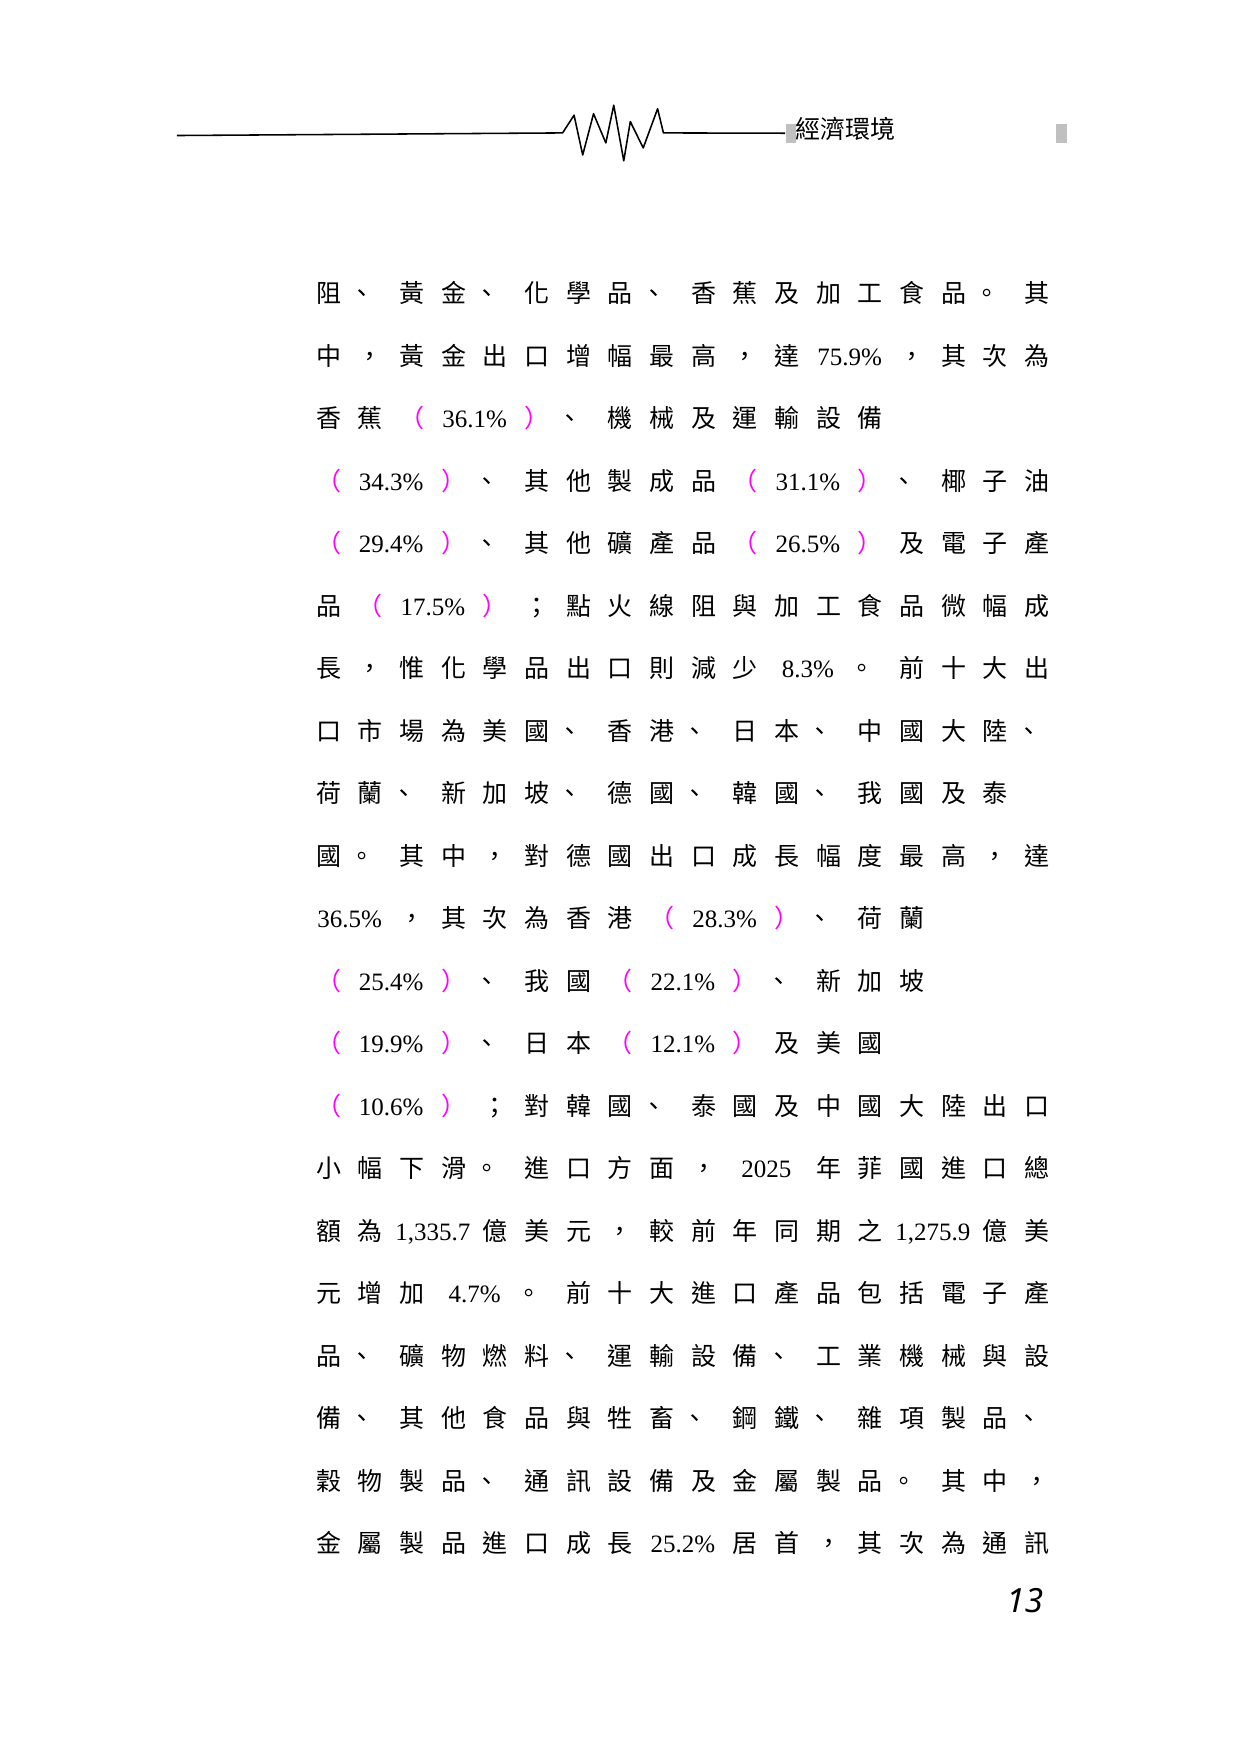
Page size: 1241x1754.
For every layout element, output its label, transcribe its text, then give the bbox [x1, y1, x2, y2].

text 阻、黃金、化學品、香蕉及加工食品。其中，黃金出口增幅最高，達75.9%，其次為香蕉（36.1%）、機械及運輸設備（34.3%）、其他製成品（31.1%）、椰子油（29.4%）、其他礦產品（26.5%）及電子產品（17.5%）；點火線阻與加工食品微幅成長，惟化學品出口則減少8.3%。前十大出口市場為美國、香港、日本、中國大陸、荷蘭、新加坡、德國、韓國、我國及泰國。其中，對德國出口成長幅度最高，達36.5%，其次為香港（28.3%）、荷蘭（25.4%）、我國（22.1%）、新加坡（19.9%）、日本（12.1%）及美國（10.6%）；對韓國、泰國及中國大陸出口小幅下滑。進口方面，2025年菲國進口總額為1,335.7億美元，較前年同期之1,275.9億美元增加4.7%。前十大進口產品包括電子產品、礦物燃料、運輸設備、工業機械與設備、其他食品與牲畜、鋼鐵、雜項製品、穀物製品、通訊設備及金屬製品。其中，金屬製品進口成長25.2%居首，其次為通訊 [207, 250, 1058, 1563]
